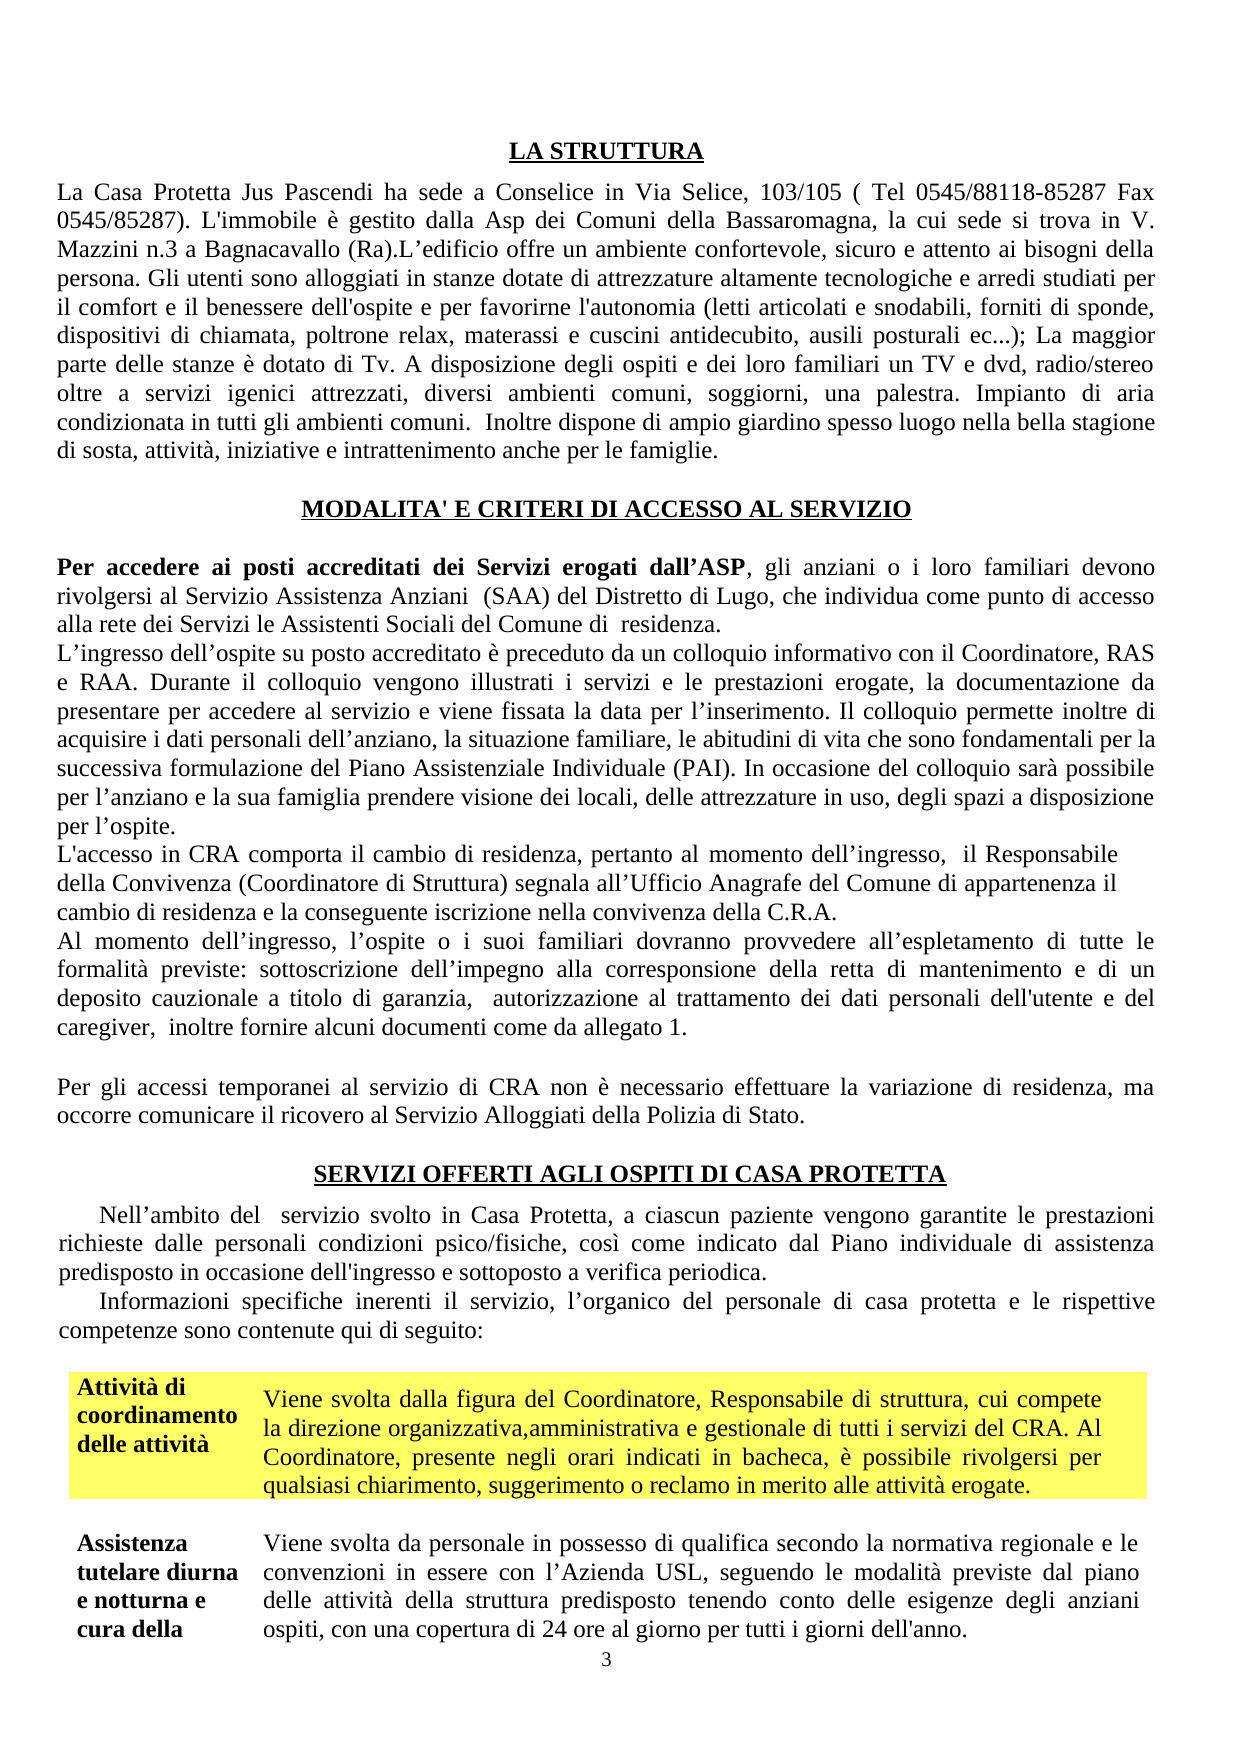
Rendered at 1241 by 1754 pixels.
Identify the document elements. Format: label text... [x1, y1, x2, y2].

text LA STRUTTURA [57, 136, 1156, 165]
text L’ingresso dell’ospite su posto accreditato è preceduto da un colloquio informativo con il Coordinatore, RAS e RAA. Durante il colloquio vengono illustrati i servizi e le prestazioni erogate, la documentazione da presentare per accedere al servizio e viene fissata la data per l’inserimento. Il colloquio permette inoltre di acquisire i dati personali dell’anziano, la situazione familiare, le abitudini di vita che sono fondamentali per la successiva formulazione del Piano Assistenziale Individuale (PAI). In occasione del colloquio sarà possibile per l’anziano e la sua famiglia prendere visione dei locali, delle attrezzature in uso, degli spazi a disposizione per l’ospite. [57, 638, 1156, 839]
text Per accedere ai posti accreditati dei Servizi erogati dall’ASP, gli anziani o i loro familiari devono rivolgersi al Servizio Assistenza Anziani (SAA) del Distretto di Lugo, che individua come punto di accesso alla rete dei Servizi le Assistenti Sociali del Comune di residenza. [57, 552, 1156, 638]
table_header Viene svolta dalla figura del Coordinatore, Responsabile di struttura, cui compete la direzione organizzativa,amministrativa e gestionale di tutti i servizi del CRA. Al Coordinatore, presente negli orari indicati in bacheca, è possibile rivolgersi per qualsiasi chiarimento, suggerimento o reclamo in merito alle attività erogate. [256, 1372, 1147, 1499]
text SERVIZI OFFERTI AGLI OSPITI DI CASA PROTETTA [64, 1159, 1156, 1188]
table_cell Viene svolta da personale in possesso di qualifica secondo la normativa regionale e le convenzioni in essere con l’Azienda USL, seguendo le modalità previste dal piano delle attività della struttura predisposto tenendo conto delle esigenze degli anziani ospiti, con una copertura di 24 ore al giorno per tutti i giorni dell'anno. [256, 1499, 1147, 1643]
text Nell’ambito del servizio svolto in Casa Protetta, a ciascun paziente vengono garantite le prestazioni richieste dalle personali condizioni psico/fisiche, così come indicato dal Piano individuale di assistenza predisposto in occasione dell'ingresso e sottoposto a verifica periodica. [58, 1200, 1156, 1286]
text Informazioni specifiche inerenti il servizio, l’organico del personale di casa protetta e le rispettive competenze sono contenute qui di seguito: [58, 1286, 1156, 1343]
text L'accesso in CRA comporta il cambio di residenza, pertanto al momento dell’ingresso, il Responsabile della Convivenza (Coordinatore di Struttura) segnala all’Ufficio Anagrafe del Comune di appartenenza il cambio di residenza e la conseguente iscrizione nella convivenza della C.R.A. [57, 839, 1119, 926]
table_header Attività di coordinamento delle attività [69, 1372, 256, 1499]
table_cell Assistenza tutelare diurna e notturna e cura della [69, 1499, 256, 1643]
text Al momento dell’ingresso, l’ospite o i suoi familiari dovranno provvedere all’espletamento di tutte le formalità previste: sottoscrizione dell’impegno alla corresponsione della retta di mantenimento e di un deposito cauzionale a titolo di garanzia, autorizzazione al trattamento dei dati personali dell'utente e del caregiver, inoltre fornire alcuni documenti come da allegato 1. [57, 926, 1156, 1041]
text La Casa Protetta Jus Pascendi ha sede a Conselice in Via Selice, 103/105 ( Tel 0545/88118-85287 Fax 0545/85287). L'immobile è gestito dalla Asp dei Comuni della Bassaromagna, la cui sede si trova in V. Mazzini n.3 a Bagnacavallo (Ra).L’edificio offre un ambiente confortevole, sicuro e attento ai bisogni della persona. Gli utenti sono alloggiati in stanze dotate di attrezzature altamente tecnologiche e arredi studiati per il comfort e il benessere dell'ospite e per favorirne l'autonomia (letti articolati e snodabili, forniti di sponde, dispositivi di chiamata, poltrone relax, materassi e cuscini antidecubito, ausili posturali ec...); La maggior parte delle stanze è dotato di Tv. A disposizione degli ospiti e dei loro familiari un TV e dvd, radio/stereo oltre a servizi igenici attrezzati, diversi ambienti comuni, soggiorni, una palestra. Impianto di aria condizionata in tutti gli ambienti comuni. Inoltre dispone di ampio giardino spesso luogo nella bella stagione di sosta, attività, iniziative e intrattenimento anche per le famiglie. [57, 177, 1156, 464]
text MODALITA' E CRITERI DI ACCESSO AL SERVIZIO [57, 494, 1156, 523]
text Per gli accessi temporanei al servizio di CRA non è necessario effettuare la variazione di residenza, ma occorre comunicare il ricovero al Servizio Alloggiati della Polizia di Stato. [57, 1072, 1156, 1129]
